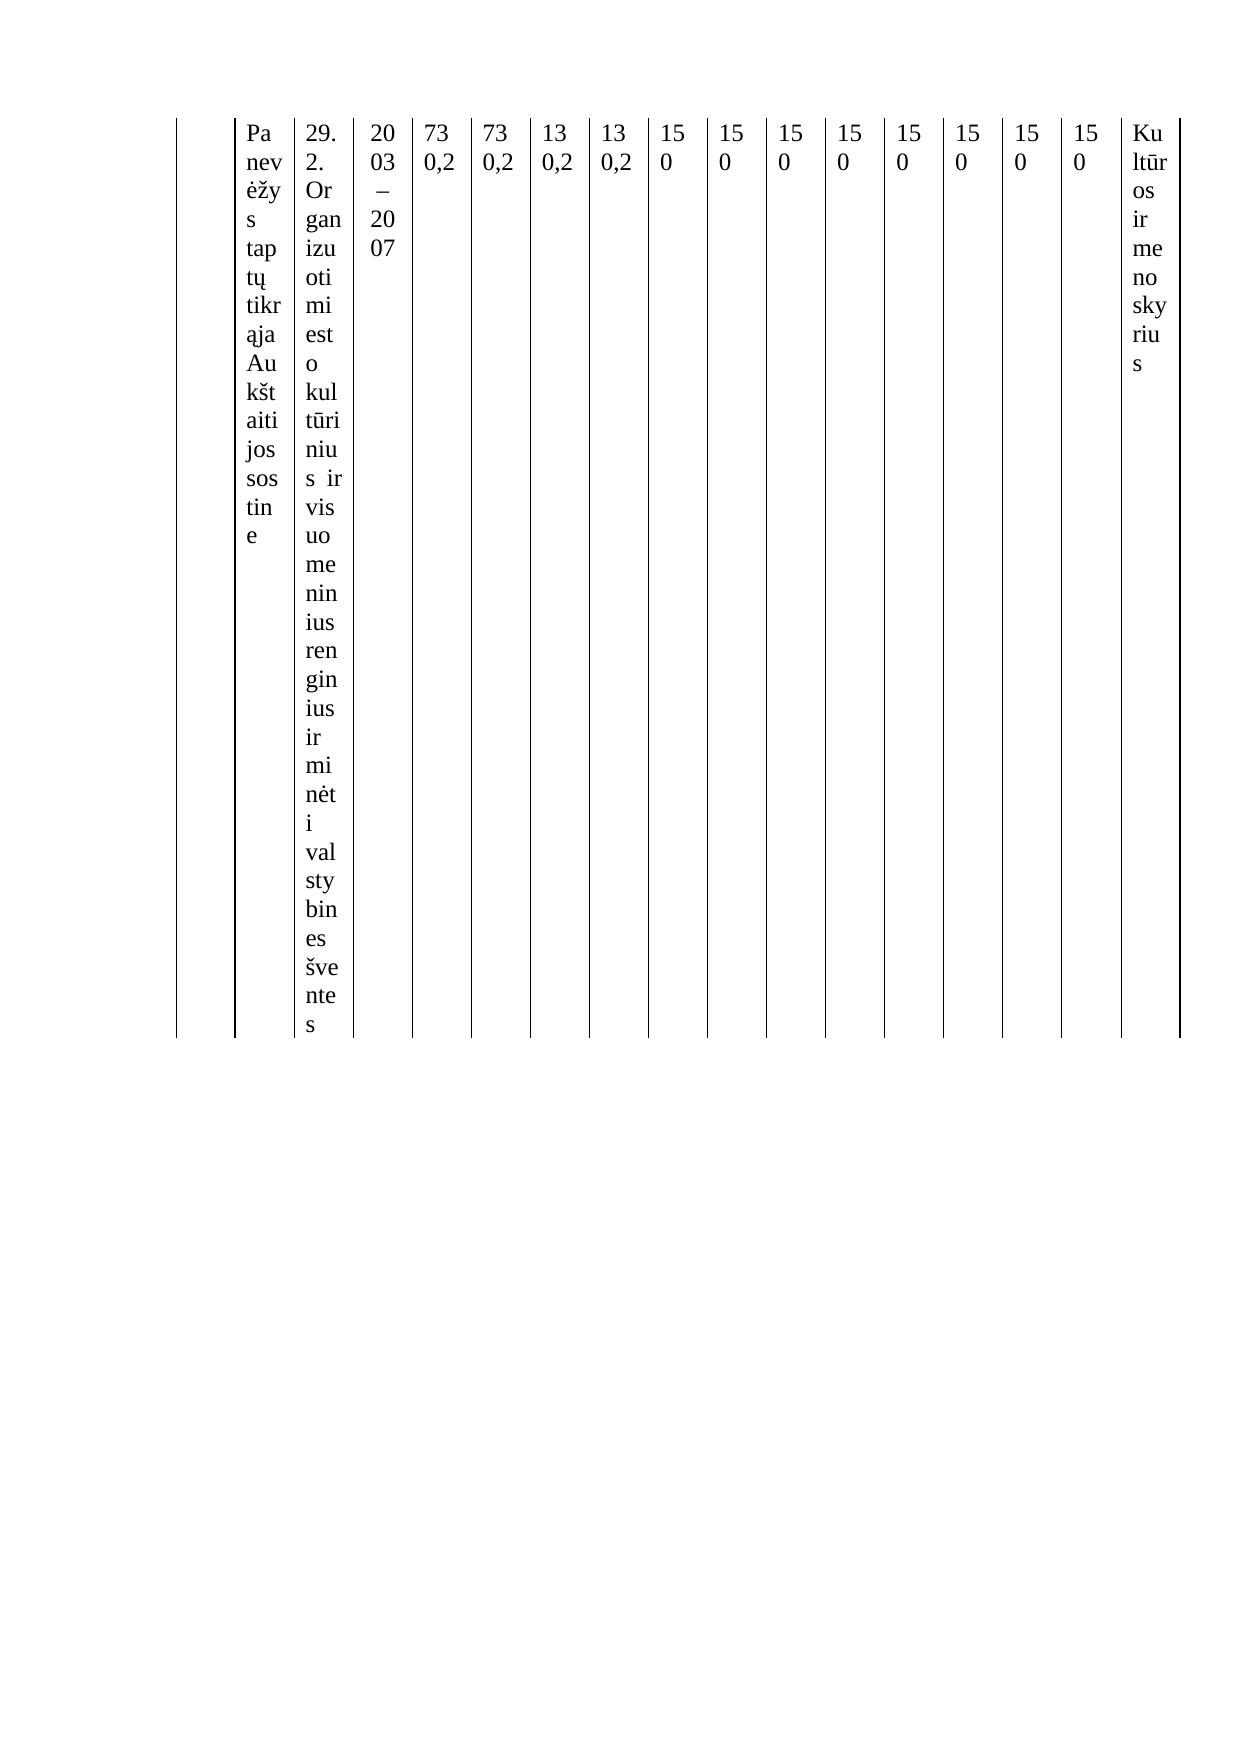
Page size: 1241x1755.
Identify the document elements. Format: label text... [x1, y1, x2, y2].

table_cell 730,2 [472, 118, 530, 1038]
table_cell 150 [767, 118, 825, 1038]
table_cell 150 [944, 118, 1002, 1038]
table_cell Panevėžys taptų tikrąja Aukštaitijos sostine [236, 118, 294, 1038]
table_cell 150 [885, 118, 943, 1038]
table_cell 150 [1062, 118, 1121, 1038]
table_cell 150 [708, 118, 766, 1038]
table_cell 150 [1003, 118, 1061, 1038]
table_cell 130,2 [590, 118, 648, 1038]
table_cell 2003–2007 [354, 118, 412, 1038]
table_cell 130,2 [531, 118, 589, 1038]
table_cell 150 [649, 118, 707, 1038]
table_cell 730,2 [413, 118, 471, 1038]
table_cell Kultūros ir meno skyrius [1122, 118, 1179, 1038]
table_cell [177, 118, 234, 1038]
table_cell 150 [826, 118, 884, 1038]
table_cell 29.2. Organizuoti miesto kultūrinius ir visuomeninius renginius ir minėti valstybines šventes [295, 118, 353, 1038]
